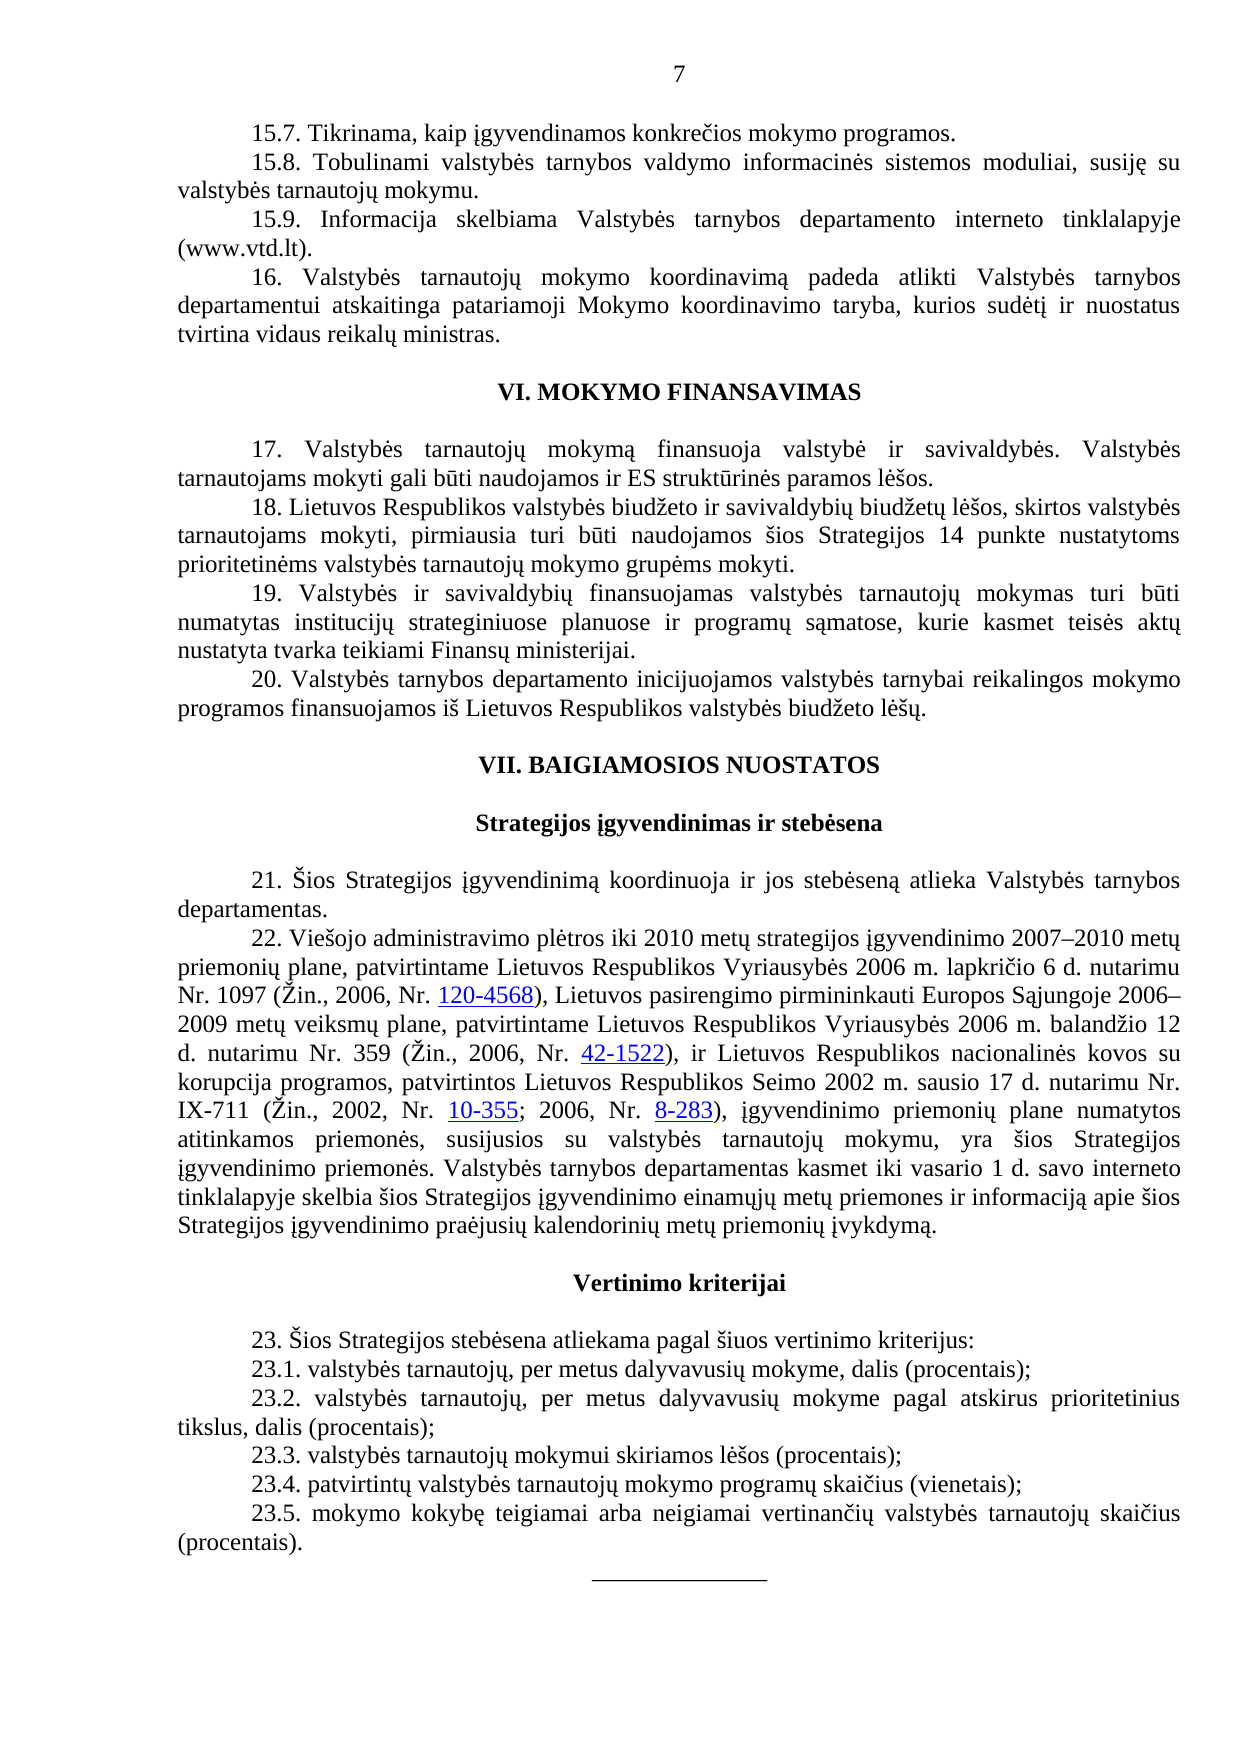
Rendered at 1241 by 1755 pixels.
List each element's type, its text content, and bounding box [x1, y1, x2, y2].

text 18. Lietuvos Respublikos valstybės biudžeto ir savivaldybių biudžetų lėšos, skirtos valstybės tarnautojams mokyti, pirmiausia turi būti naudojamos šios Strategijos 14 punkte nustatytoms prioritetinėms valstybės tarnautojų mokymo grupėms mokyti. [177, 492, 1181, 578]
text 22. Viešojo administravimo plėtros iki 2010 metų strategijos įgyvendinimo 2007–2010 metų priemonių plane, patvirtintame Lietuvos Respublikos Vyriausybės 2006 m. lapkričio 6 d. nutarimu Nr. 1097 (Žin., 2006, Nr. 120-4568), Lietuvos pasirengimo pirmininkauti Europos Sąjungoje 2006–2009 metų veiksmų plane, patvirtintame Lietuvos Respublikos Vyriausybės 2006 m. balandžio 12 d. nutarimu Nr. 359 (Žin., 2006, Nr. 42-1522), ir Lietuvos Respublikos nacionalinės kovos su korupcija programos, patvirtintos Lietuvos Respublikos Seimo 2002 m. sausio 17 d. nutarimu Nr. IX-711 (Žin., 2002, Nr. 10-355; 2006, Nr. 8-283), įgyvendinimo priemonių plane numatytos atitinkamos priemonės, susijusios su valstybės tarnautojų mokymu, yra šios Strategijos įgyvendinimo priemonės. Valstybės tarnybos departamentas kasmet iki vasario 1 d. savo interneto tinklalapyje skelbia šios Strategijos įgyvendinimo einamųjų metų priemones ir informaciją apie šios Strategijos įgyvendinimo praėjusių kalendorinių metų priemonių įvykdymą. [177, 923, 1181, 1239]
text 15.8. Tobulinami valstybės tarnybos valdymo informacinės sistemos moduliai, susiję su valstybės tarnautojų mokymu. [177, 147, 1181, 204]
text 23. Šios Strategijos stebėsena atliekama pagal šiuos vertinimo kriterijus: [177, 1326, 1181, 1354]
text 23.5. mokymo kokybę teigiamai arba neigiamai vertinančių valstybės tarnautojų skaičius (procentais). [177, 1498, 1181, 1556]
text 15.7. Tikrinama, kaip įgyvendinamos konkrečios mokymo programos. [177, 118, 1181, 147]
text VII. BAIGIAMOSIOS NUOSTATOS [177, 751, 1181, 779]
text 23.2. valstybės tarnautojų, per metus dalyvavusių mokyme pagal atskirus prioritetinius tikslus, dalis (procentais); [177, 1383, 1181, 1441]
text 17. Valstybės tarnautojų mokymą finansuoja valstybė ir savivaldybės. Valstybės tarnautojams mokyti gali būti naudojamos ir ES struktūrinės paramos lėšos. [177, 434, 1181, 492]
text VI. MOKYMO FINANSAVIMAS [177, 377, 1181, 406]
text ______________ [177, 1556, 1181, 1584]
text 23.4. patvirtintų valstybės tarnautojų mokymo programų skaičius (vienetais); [177, 1469, 1181, 1498]
text Vertinimo kriterijai [177, 1268, 1181, 1297]
text 19. Valstybės ir savivaldybių finansuojamas valstybės tarnautojų mokymas turi būti numatytas institucijų strateginiuose planuose ir programų sąmatose, kurie kasmet teisės aktų nustatyta tvarka teikiami Finansų ministerijai. [177, 578, 1181, 664]
text 16. Valstybės tarnautojų mokymo koordinavimą padeda atlikti Valstybės tarnybos departamentui atskaitinga patariamoji Mokymo koordinavimo taryba, kurios sudėtį ir nuostatus tvirtina vidaus reikalų ministras. [177, 262, 1181, 348]
text 23.3. valstybės tarnautojų mokymui skiriamos lėšos (procentais); [177, 1441, 1181, 1469]
text 21. Šios Strategijos įgyvendinimą koordinuoja ir jos stebėseną atlieka Valstybės tarnybos departamentas. [177, 866, 1181, 923]
text Strategijos įgyvendinimas ir stebėsena [177, 808, 1181, 837]
text 23.1. valstybės tarnautojų, per metus dalyvavusių mokyme, dalis (procentais); [177, 1354, 1181, 1383]
text 20. Valstybės tarnybos departamento inicijuojamos valstybės tarnybai reikalingos mokymo programos finansuojamos iš Lietuvos Respublikos valstybės biudžeto lėšų. [177, 664, 1181, 722]
text 15.9. Informacija skelbiama Valstybės tarnybos departamento interneto tinklalapyje (www.vtd.lt). [177, 204, 1181, 262]
